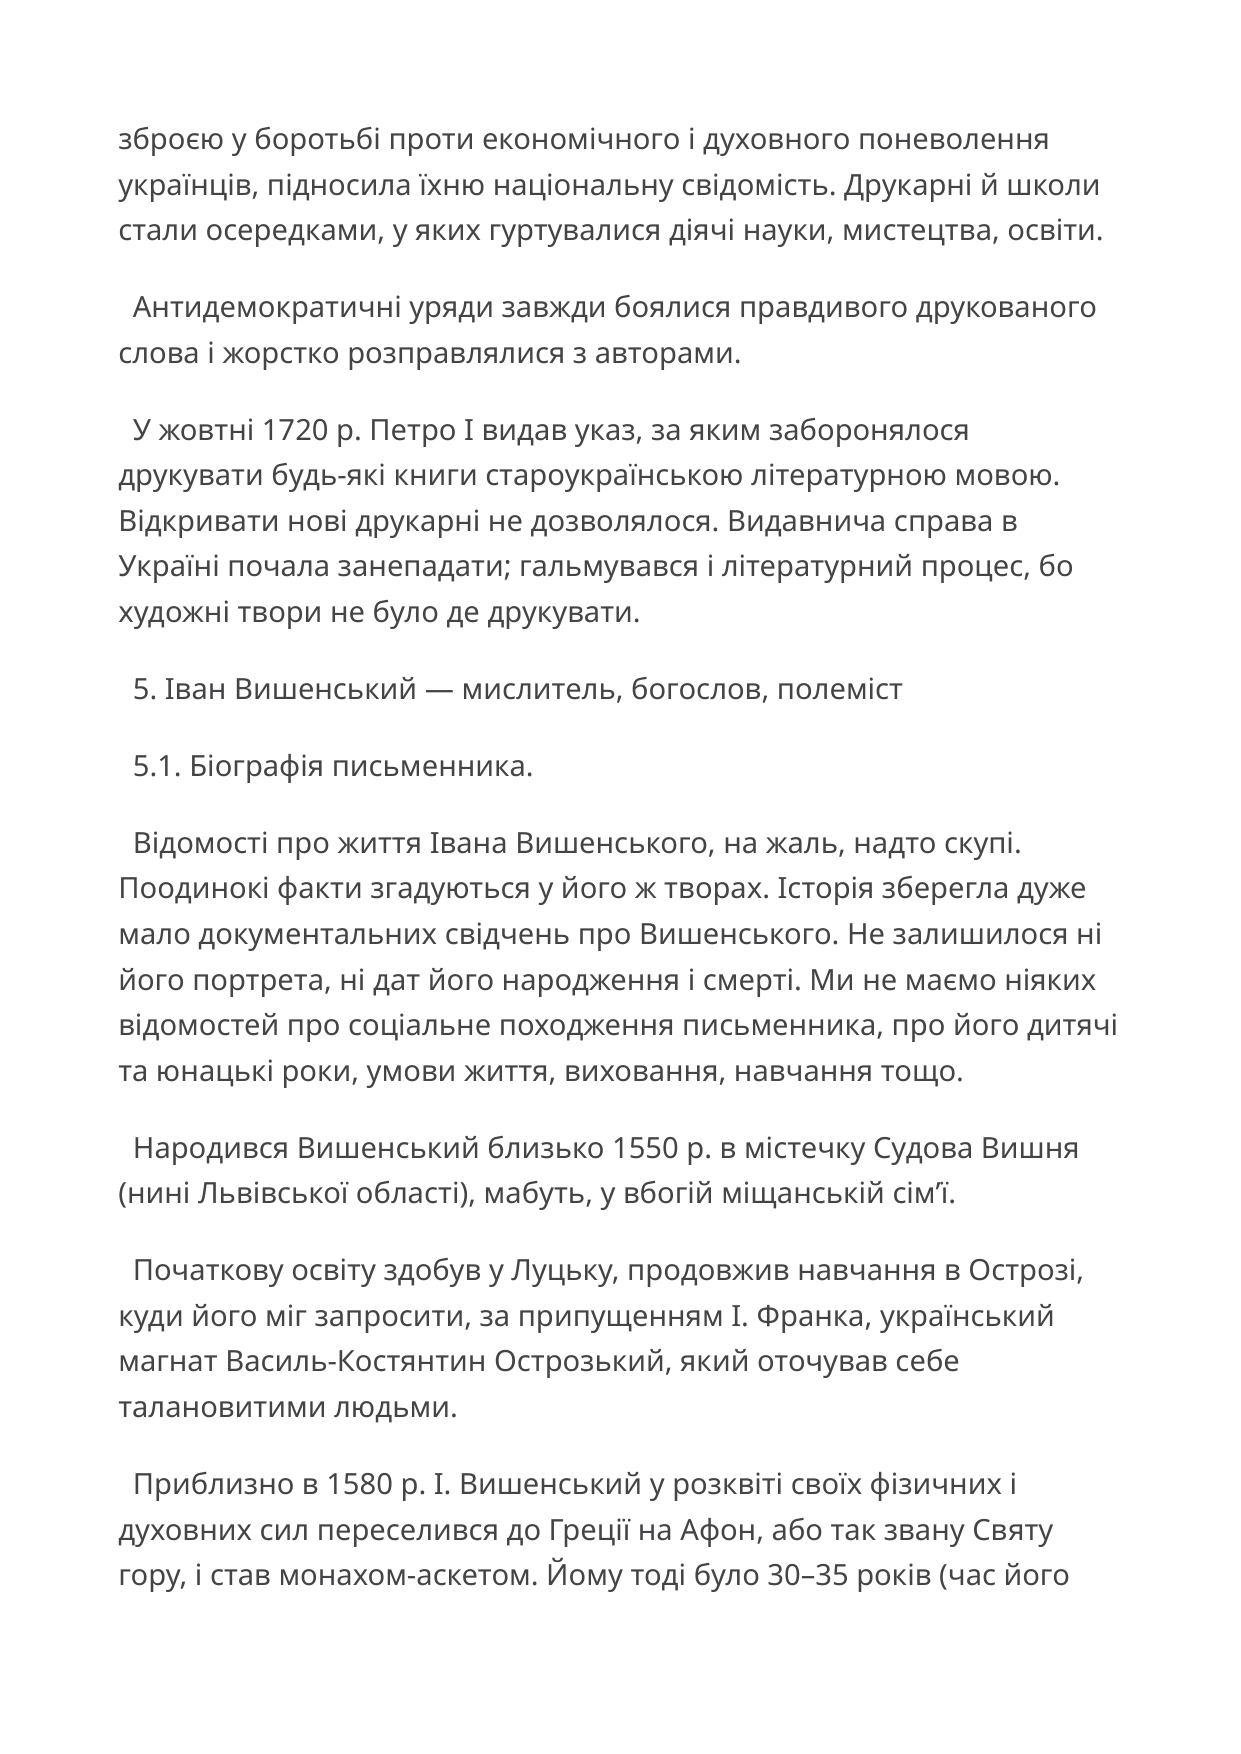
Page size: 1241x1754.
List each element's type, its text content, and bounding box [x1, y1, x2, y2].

text Народився Вишенський близько 1550 р. в містечку Судова Вишня (нині Львівської області), мабуть, у вбогій міщанській сім’ї. [118, 1127, 1122, 1212]
text Початкову освіту здобув у Луцьку, продовжив навчання в Острозі, куди його міг запросити, за припущенням І. Франка, український магнат Василь-Костянтин Острозький, який оточував себе талановитими людьми. [118, 1249, 1122, 1426]
text У жовтні 1720 р. Петро І видав указ, за яким заборонялося друкувати будь-які книги староукраїнською літературною мовою. Відкривати нові друкарні не дозволялося. Видавнича справа в Україні почала занепадати; гальмувався і літературний процес, бо художні твори не було де друкувати. [118, 409, 1122, 631]
text зброєю у боротьбі проти економічного і духовного поневолення українців, підносила їхню національну свідомість. Друкарні й школи стали осередками, у яких гуртувалися діячі науки, мистецтва, освіти. [118, 118, 1122, 249]
text Антидемократичні уряди завжди боялися правдивого друкованого слова і жорстко розправлялися з авторами. [118, 286, 1122, 372]
text 5. Іван Вишенський — мислитель, богослов, полеміст [118, 668, 1122, 708]
text Відомості про життя Івана Вишенського, на жаль, надто скупі. Поодинокі факти згадуються у його ж творах. Історія зберегла дуже мало документальних свідчень про Вишенського. Не залишилося ні його портрета, ні дат його народження і смерті. Ми не маємо ніяких відомостей про соціальне походження письменника, про його дитячі та юнацькі роки, умови життя, виховання, навчання тощо. [118, 822, 1122, 1090]
text Приблизно в 1580 р. І. Вишенський у розквіті своїх фізичних і духовних сил переселився до Греції на Афон, або так звану Святу гору, і став монахом-аскетом. Йому тоді було 30–35 років (час його [118, 1463, 1122, 1594]
text 5.1. Біографія письменника. [118, 745, 1122, 785]
